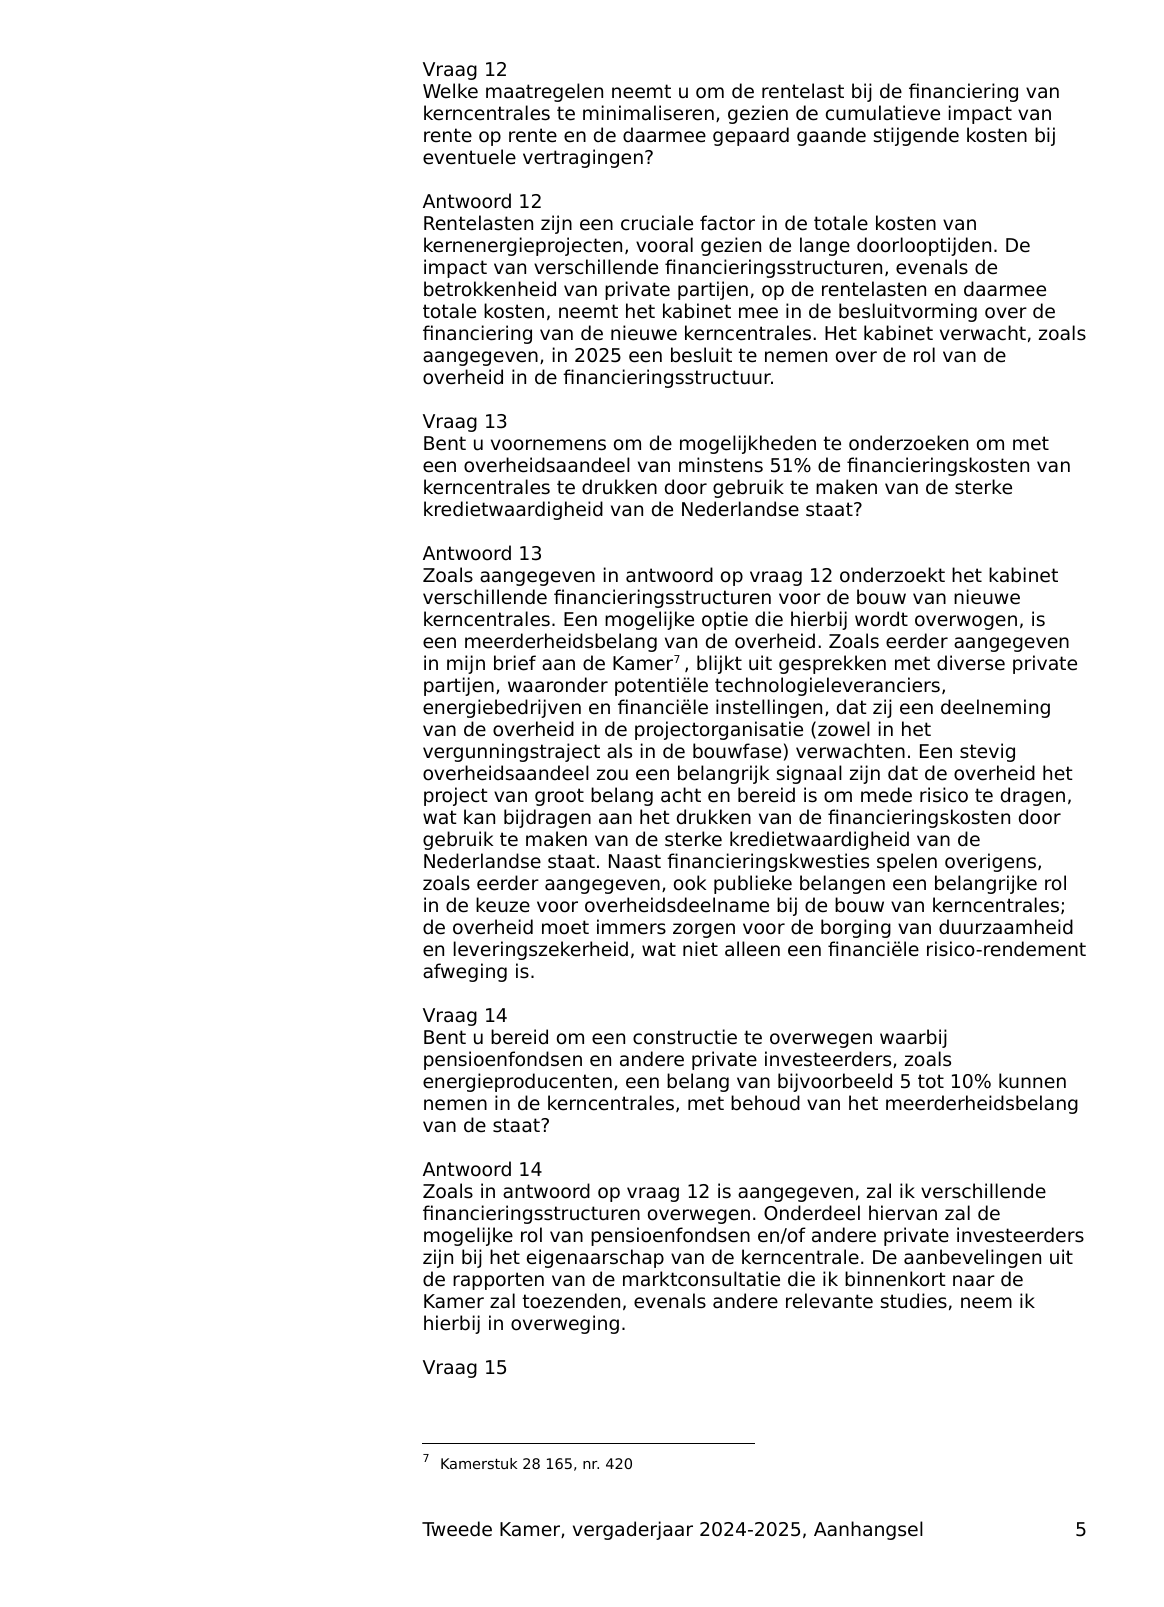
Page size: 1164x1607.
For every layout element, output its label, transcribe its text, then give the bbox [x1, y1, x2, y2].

text Bent u voornemens om de mogelijkheden te onderzoeken om met een overheidsaandeel van minstens 51% de financieringskosten van kerncentrales te drukken door gebruik te maken van de sterke kredietwaardigheid van de Nederlandse staat? [422, 433, 1087, 521]
text Antwoord 14 [422, 1159, 1087, 1181]
text Vraag 15 [422, 1357, 1087, 1379]
text Vraag 14 [422, 1005, 1087, 1027]
text Welke maatregelen neemt u om de rentelast bij de financiering van kerncentrales te minimaliseren, gezien de cumulatieve impact van rente op rente en de daarmee gepaard gaande stijgende kosten bij eventuele vertragingen? [422, 81, 1087, 169]
text Zoals aangegeven in antwoord op vraag 12 onderzoekt het kabinet verschillende financieringsstructuren voor de bouw van nieuwe kerncentrales. Een mogelijke optie die hierbij wordt overwogen, is een meerderheidsbelang van de overheid. Zoals eerder aangegeven in mijn brief aan de Kamer, blijkt uit gesprekken met diverse private partijen, waaronder potentiële technologieleveranciers, energiebedrijven en financiële instellingen, dat zij een deelneming van de overheid in de projectorganisatie (zowel in het vergunningstraject als in de bouwfase) verwachten. Een stevig overheidsaandeel zou een belangrijk signaal zijn dat de overheid het project van groot belang acht en bereid is om mede risico te dragen, wat kan bijdragen aan het drukken van de financieringskosten door gebruik te maken van de sterke kredietwaardigheid van de Nederlandse staat. Naast financieringskwesties spelen overigens, zoals eerder aangegeven, ook publieke belangen een belangrijke rol in de keuze voor overheidsdeelname bij de bouw van kerncentrales; de overheid moet immers zorgen voor de borging van duurzaamheid en leveringszekerheid, wat niet alleen een financiële risico-rendement afweging is. [422, 565, 1087, 983]
text Antwoord 12 [422, 191, 1087, 213]
text Vraag 12 [422, 59, 1087, 81]
text Zoals in antwoord op vraag 12 is aangegeven, zal ik verschillende financieringsstructuren overwegen. Onderdeel hiervan zal de mogelijke rol van pensioenfondsen en/of andere private investeerders zijn bij het eigenaarschap van de kerncentrale. De aanbevelingen uit de rapporten van de marktconsultatie die ik binnenkort naar de Kamer zal toezenden, evenals andere relevante studies, neem ik hierbij in overweging. [422, 1181, 1087, 1335]
text Kamerstuk 28 165, nr. 420 [422, 1452, 1087, 1474]
text Antwoord 13 [422, 543, 1087, 565]
text Rentelasten zijn een cruciale factor in de totale kosten van kernenergieprojecten, vooral gezien de lange doorlooptijden. De impact van verschillende financieringsstructuren, evenals de betrokkenheid van private partijen, op de rentelasten en daarmee totale kosten, neemt het kabinet mee in de besluitvorming over de financiering van de nieuwe kerncentrales. Het kabinet verwacht, zoals aangegeven, in 2025 een besluit te nemen over de rol van de overheid in de financieringsstructuur. [422, 213, 1087, 389]
text Bent u bereid om een constructie te overwegen waarbij pensioenfondsen en andere private investeerders, zoals energieproducenten, een belang van bijvoorbeeld 5 tot 10% kunnen nemen in de kerncentrales, met behoud van het meerderheidsbelang van de staat? [422, 1027, 1087, 1137]
text Vraag 13 [422, 411, 1087, 433]
